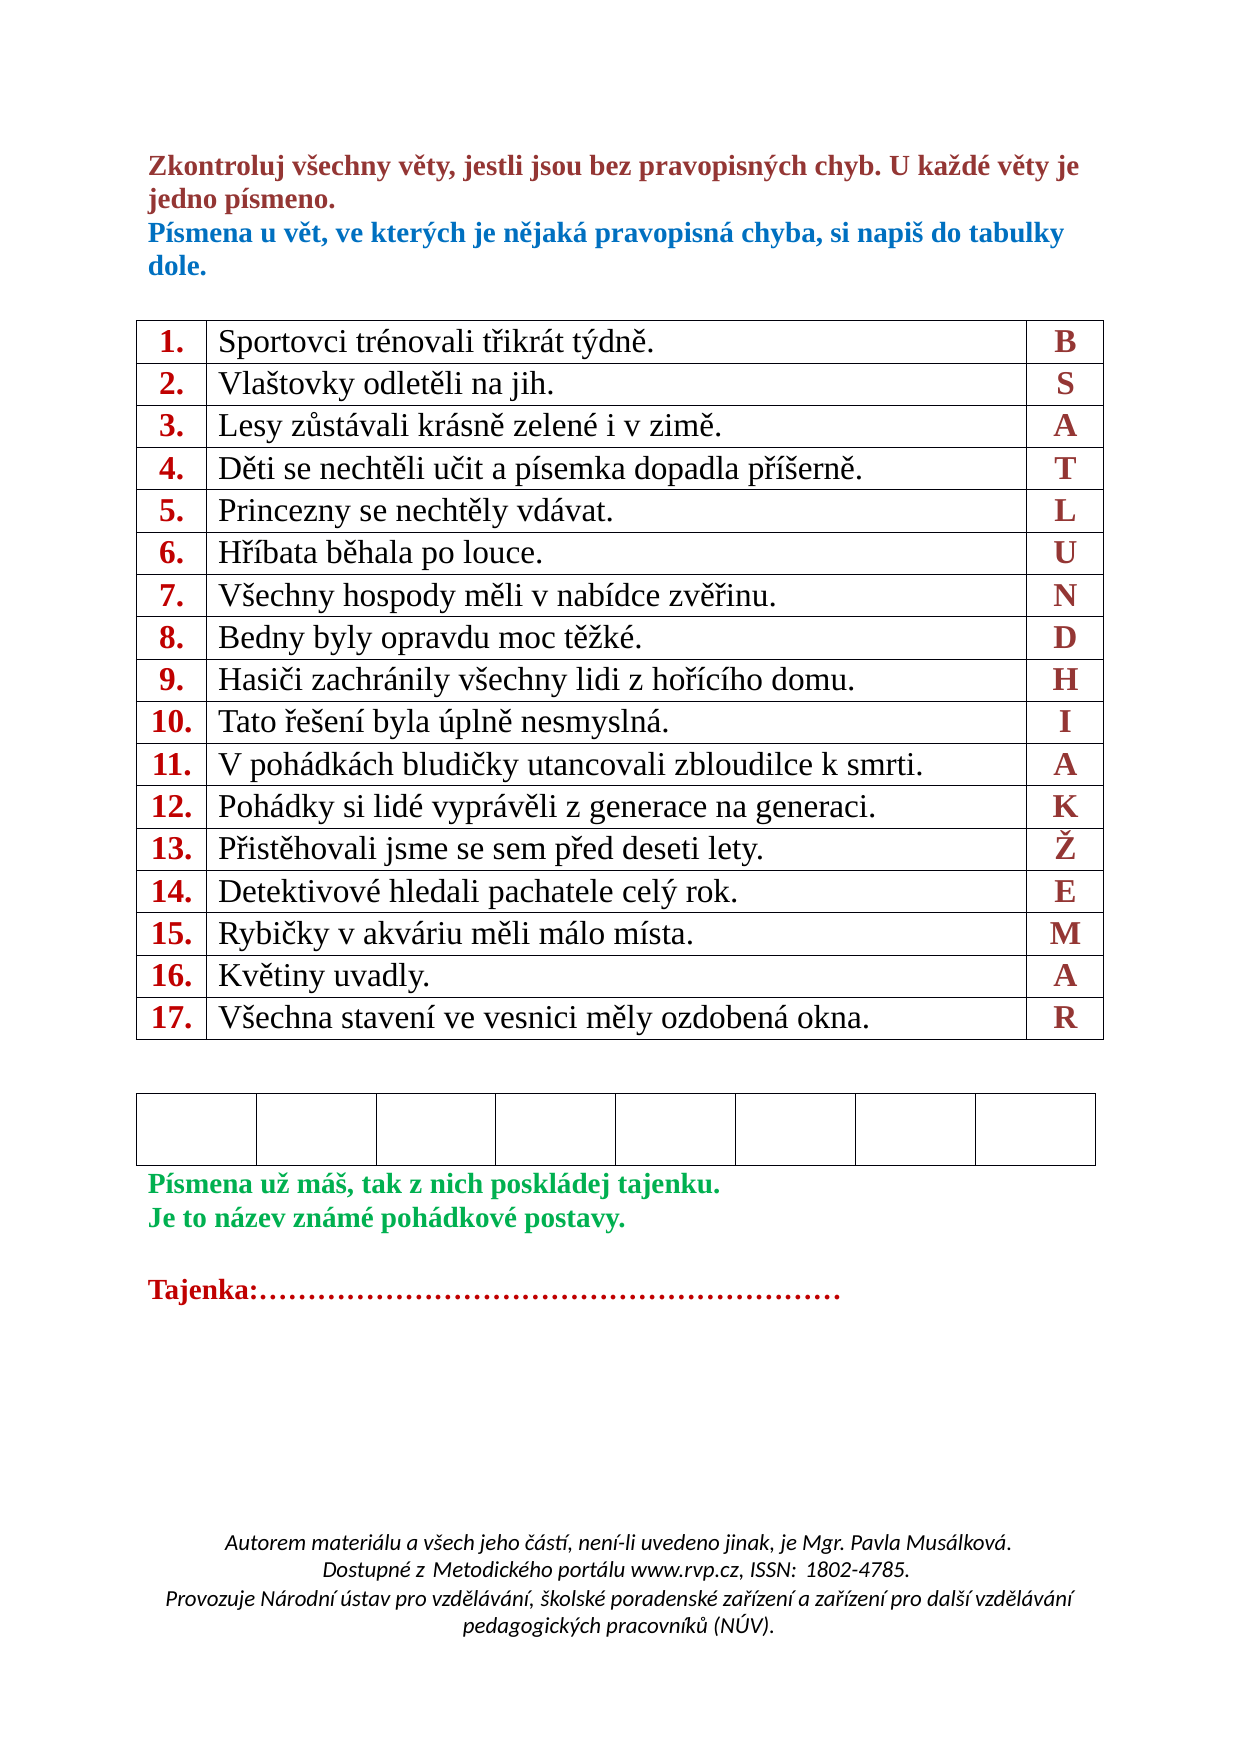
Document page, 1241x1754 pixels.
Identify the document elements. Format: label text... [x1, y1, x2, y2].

table_cell H [1027, 660, 1103, 701]
table_cell S [1027, 364, 1103, 405]
text Písmena už máš, tak z nich poskládej tajenku. [148, 1166, 1093, 1200]
table_cell 13. [137, 829, 206, 870]
text Zkontroluj všechny věty, jestli jsou bez pravopisných chyb. U každé věty je jedno písmeno. [148, 148, 1093, 215]
table_cell 3. [137, 406, 206, 447]
text Je to název známé pohádkové postavy. [148, 1200, 1093, 1233]
table_cell Vlaštovky odletěli na jih. [207, 364, 1026, 405]
table_cell Děti se nechtěli učit a písemka dopadla příšerně. [207, 448, 1026, 489]
table_header [856, 1094, 975, 1165]
table_cell 10. [137, 702, 206, 743]
table_cell 15. [137, 913, 206, 954]
table_cell 17. [137, 998, 206, 1039]
table_header [377, 1094, 495, 1165]
table_cell 5. [137, 490, 206, 532]
table_cell Hříbata běhala po louce. [207, 533, 1026, 574]
table_header [137, 1094, 256, 1165]
table_cell Detektivové hledali pachatele celý rok. [207, 871, 1026, 912]
table_header [736, 1094, 855, 1165]
table_cell 14. [137, 871, 206, 912]
table_cell E [1027, 871, 1103, 912]
table_cell Všechny hospody měli v nabídce zvěřinu. [207, 575, 1026, 616]
table_cell N [1027, 575, 1103, 616]
table_cell A [1027, 744, 1103, 785]
table_cell R [1027, 998, 1103, 1039]
table_cell Tato řešení byla úplně nesmyslná. [207, 702, 1026, 743]
table_cell Ž [1027, 829, 1103, 870]
table_header [257, 1094, 376, 1165]
table_cell 9. [137, 660, 206, 701]
table_cell Pohádky si lidé vyprávěli z generace na generaci. [207, 786, 1026, 828]
table_header [496, 1094, 615, 1165]
table_header 1. [137, 321, 206, 362]
text Tajenka:…………………………………………………… [148, 1272, 1093, 1305]
table_cell Přistěhovali jsme se sem před deseti lety. [207, 829, 1026, 870]
table_cell M [1027, 913, 1103, 954]
table_cell 16. [137, 956, 206, 997]
text Písmena u vět, ve kterých je nějaká pravopisná chyba, si napiš do tabulky dole. [148, 215, 1093, 282]
table_cell K [1027, 786, 1103, 828]
table_header B [1027, 321, 1103, 362]
table_cell Všechna stavení ve vesnici měly ozdobená okna. [207, 998, 1026, 1039]
table_cell 12. [137, 786, 206, 828]
table_cell Květiny uvadly. [207, 956, 1026, 997]
table_cell D [1027, 617, 1103, 658]
table_cell 8. [137, 617, 206, 658]
table_cell A [1027, 406, 1103, 447]
table_cell 4. [137, 448, 206, 489]
table_cell Hasiči zachránily všechny lidi z hořícího domu. [207, 660, 1026, 701]
table_cell I [1027, 702, 1103, 743]
table_cell Rybičky v akváriu měli málo místa. [207, 913, 1026, 954]
table_cell 6. [137, 533, 206, 574]
table_cell T [1027, 448, 1103, 489]
table_cell 11. [137, 744, 206, 785]
table_cell Princezny se nechtěly vdávat. [207, 490, 1026, 532]
table_cell L [1027, 490, 1103, 532]
table_cell Lesy zůstávali krásně zelené i v zimě. [207, 406, 1026, 447]
table_cell Bedny byly opravdu moc těžké. [207, 617, 1026, 658]
table_cell A [1027, 956, 1103, 997]
table_cell V pohádkách bludičky utancovali zbloudilce k smrti. [207, 744, 1026, 785]
table_cell U [1027, 533, 1103, 574]
table_header [976, 1094, 1095, 1165]
table_header Sportovci trénovali třikrát týdně. [207, 321, 1026, 362]
table_cell 7. [137, 575, 206, 616]
table_header [616, 1094, 735, 1165]
table_cell 2. [137, 364, 206, 405]
